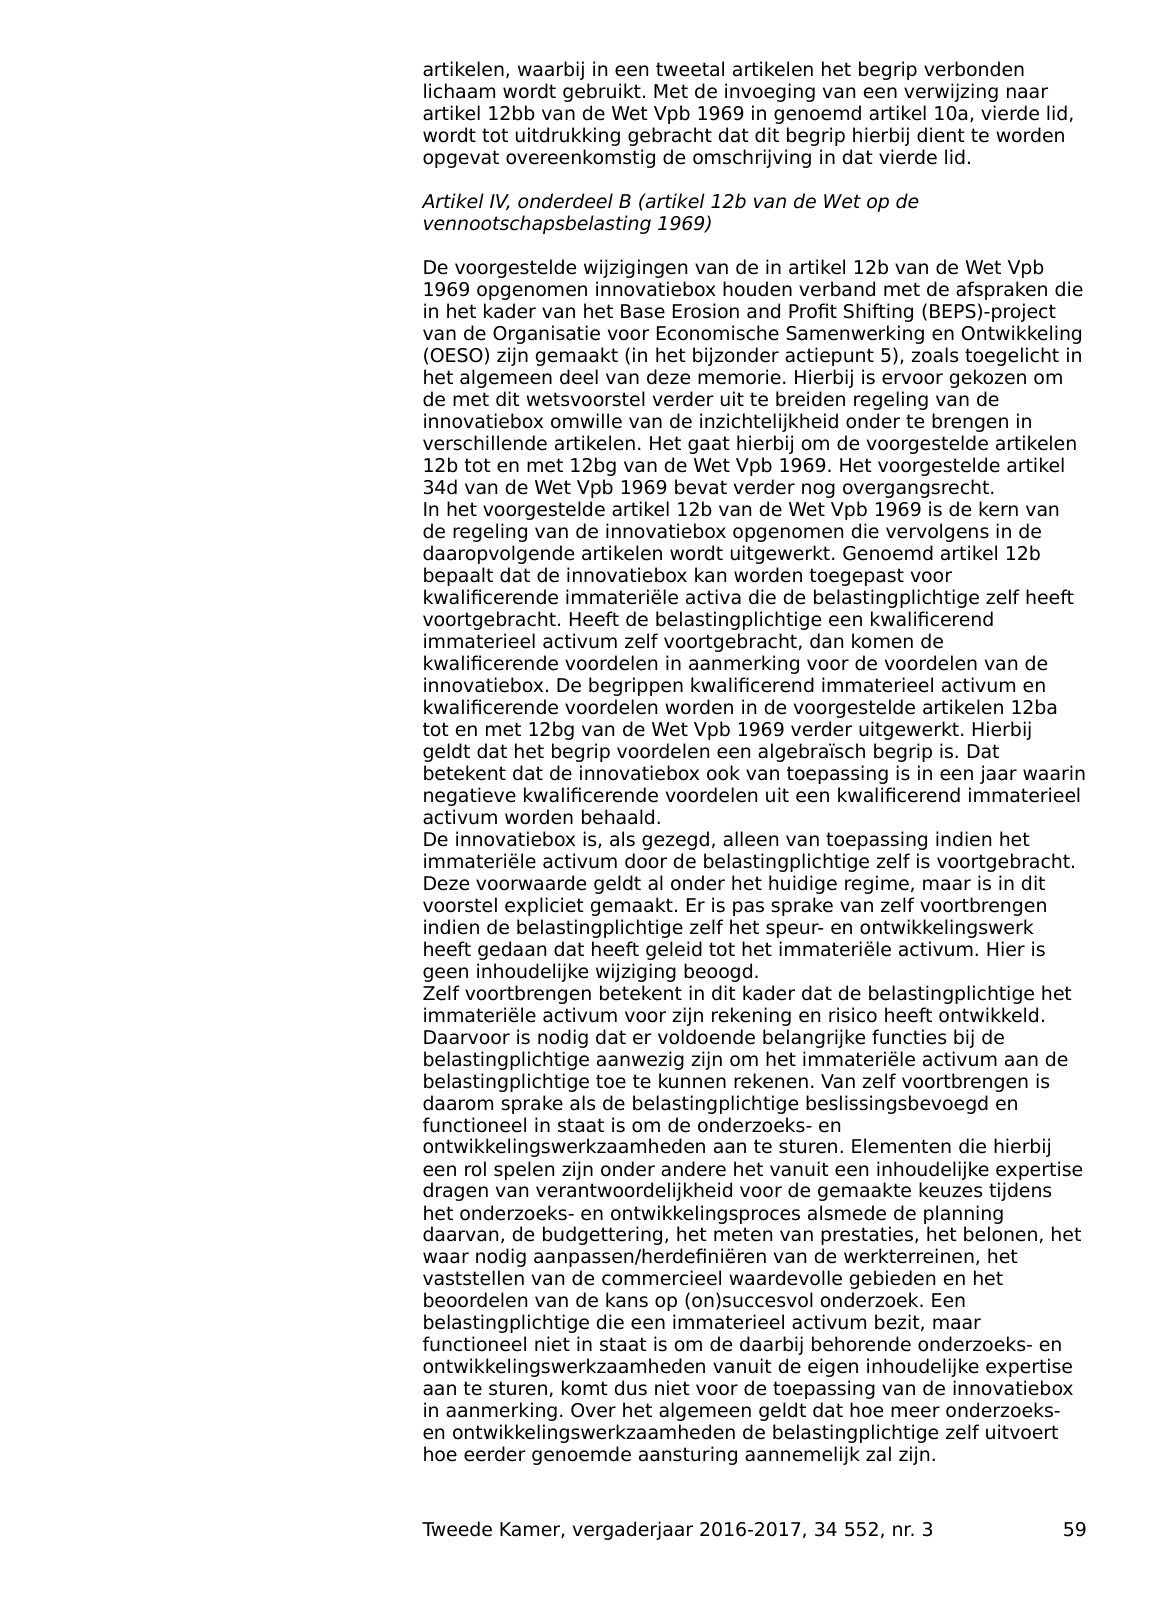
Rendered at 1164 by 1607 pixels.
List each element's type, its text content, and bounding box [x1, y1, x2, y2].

subtitle Artikel IV, onderdeel B (artikel 12b van de Wet op de vennootschapsbelasting 1969) [422, 191, 1087, 235]
text artikelen, waarbij in een tweetal artikelen het begrip verbonden lichaam wordt gebruikt. Met de invoeging van een verwijzing naar artikel 12bb van de Wet Vpb 1969 in genoemd artikel 10a, vierde lid, wordt tot uitdrukking gebracht dat dit begrip hierbij dient te worden opgevat overeenkomstig de omschrijving in dat vierde lid. [422, 59, 1087, 169]
text De innovatiebox is, als gezegd, alleen van toepassing indien het immateriële activum door de belastingplichtige zelf is voortgebracht. Deze voorwaarde geldt al onder het huidige regime, maar is in dit voorstel expliciet gemaakt. Er is pas sprake van zelf voortbrengen indien de belastingplichtige zelf het speur- en ontwikkelingswerk heeft gedaan dat heeft geleid tot het immateriële activum. Hier is geen inhoudelijke wijziging beoogd. [422, 829, 1087, 983]
text De voorgestelde wijzigingen van de in artikel 12b van de Wet Vpb 1969 opgenomen innovatiebox houden verband met de afspraken die in het kader van het Base Erosion and Profit Shifting (BEPS)-project van de Organisatie voor Economische Samenwerking en Ontwikkeling (OESO) zijn gemaakt (in het bijzonder actiepunt 5), zoals toegelicht in het algemeen deel van deze memorie. Hierbij is ervoor gekozen om de met dit wetsvoorstel verder uit te breiden regeling van de innovatiebox omwille van de inzichtelijkheid onder te brengen in verschillende artikelen. Het gaat hierbij om de voorgestelde artikelen 12b tot en met 12bg van de Wet Vpb 1969. Het voorgestelde artikel 34d van de Wet Vpb 1969 bevat verder nog overgangsrecht. [422, 257, 1087, 499]
text In het voorgestelde artikel 12b van de Wet Vpb 1969 is de kern van de regeling van de innovatiebox opgenomen die vervolgens in de daaropvolgende artikelen wordt uitgewerkt. Genoemd artikel 12b bepaalt dat de innovatiebox kan worden toegepast voor kwalificerende immateriële activa die de belastingplichtige zelf heeft voortgebracht. Heeft de belastingplichtige een kwalificerend immaterieel activum zelf voortgebracht, dan komen de kwalificerende voordelen in aanmerking voor de voordelen van de innovatiebox. De begrippen kwalificerend immaterieel activum en kwalificerende voordelen worden in de voorgestelde artikelen 12ba tot en met 12bg van de Wet Vpb 1969 verder uitgewerkt. Hierbij geldt dat het begrip voordelen een algebraïsch begrip is. Dat betekent dat de innovatiebox ook van toepassing is in een jaar waarin negatieve kwalificerende voordelen uit een kwalificerend immaterieel activum worden behaald. [422, 499, 1087, 829]
text Zelf voortbrengen betekent in dit kader dat de belastingplichtige het immateriële activum voor zijn rekening en risico heeft ontwikkeld. Daarvoor is nodig dat er voldoende belangrijke functies bij de belastingplichtige aanwezig zijn om het immateriële activum aan de belastingplichtige toe te kunnen rekenen. Van zelf voortbrengen is daarom sprake als de belastingplichtige beslissingsbevoegd en functioneel in staat is om de onderzoeks- en ontwikkelingswerkzaamheden aan te sturen. Elementen die hierbij een rol spelen zijn onder andere het vanuit een inhoudelijke expertise dragen van verantwoordelijkheid voor de gemaakte keuzes tijdens het onderzoeks- en ontwikkelingsproces alsmede de planning daarvan, de budgettering, het meten van prestaties, het belonen, het waar nodig aanpassen/herdefiniëren van de werkterreinen, het vaststellen van de commercieel waardevolle gebieden en het beoordelen van de kans op (on)succesvol onderzoek. Een belastingplichtige die een immaterieel activum bezit, maar functioneel niet in staat is om de daarbij behorende onderzoeks- en ontwikkelingswerkzaamheden vanuit de eigen inhoudelijke expertise aan te sturen, komt dus niet voor de toepassing van de innovatiebox in aanmerking. Over het algemeen geldt dat hoe meer onderzoeks- en ontwikkelingswerkzaamheden de belastingplichtige zelf uitvoert hoe eerder genoemde aansturing aannemelijk zal zijn. [422, 983, 1087, 1466]
